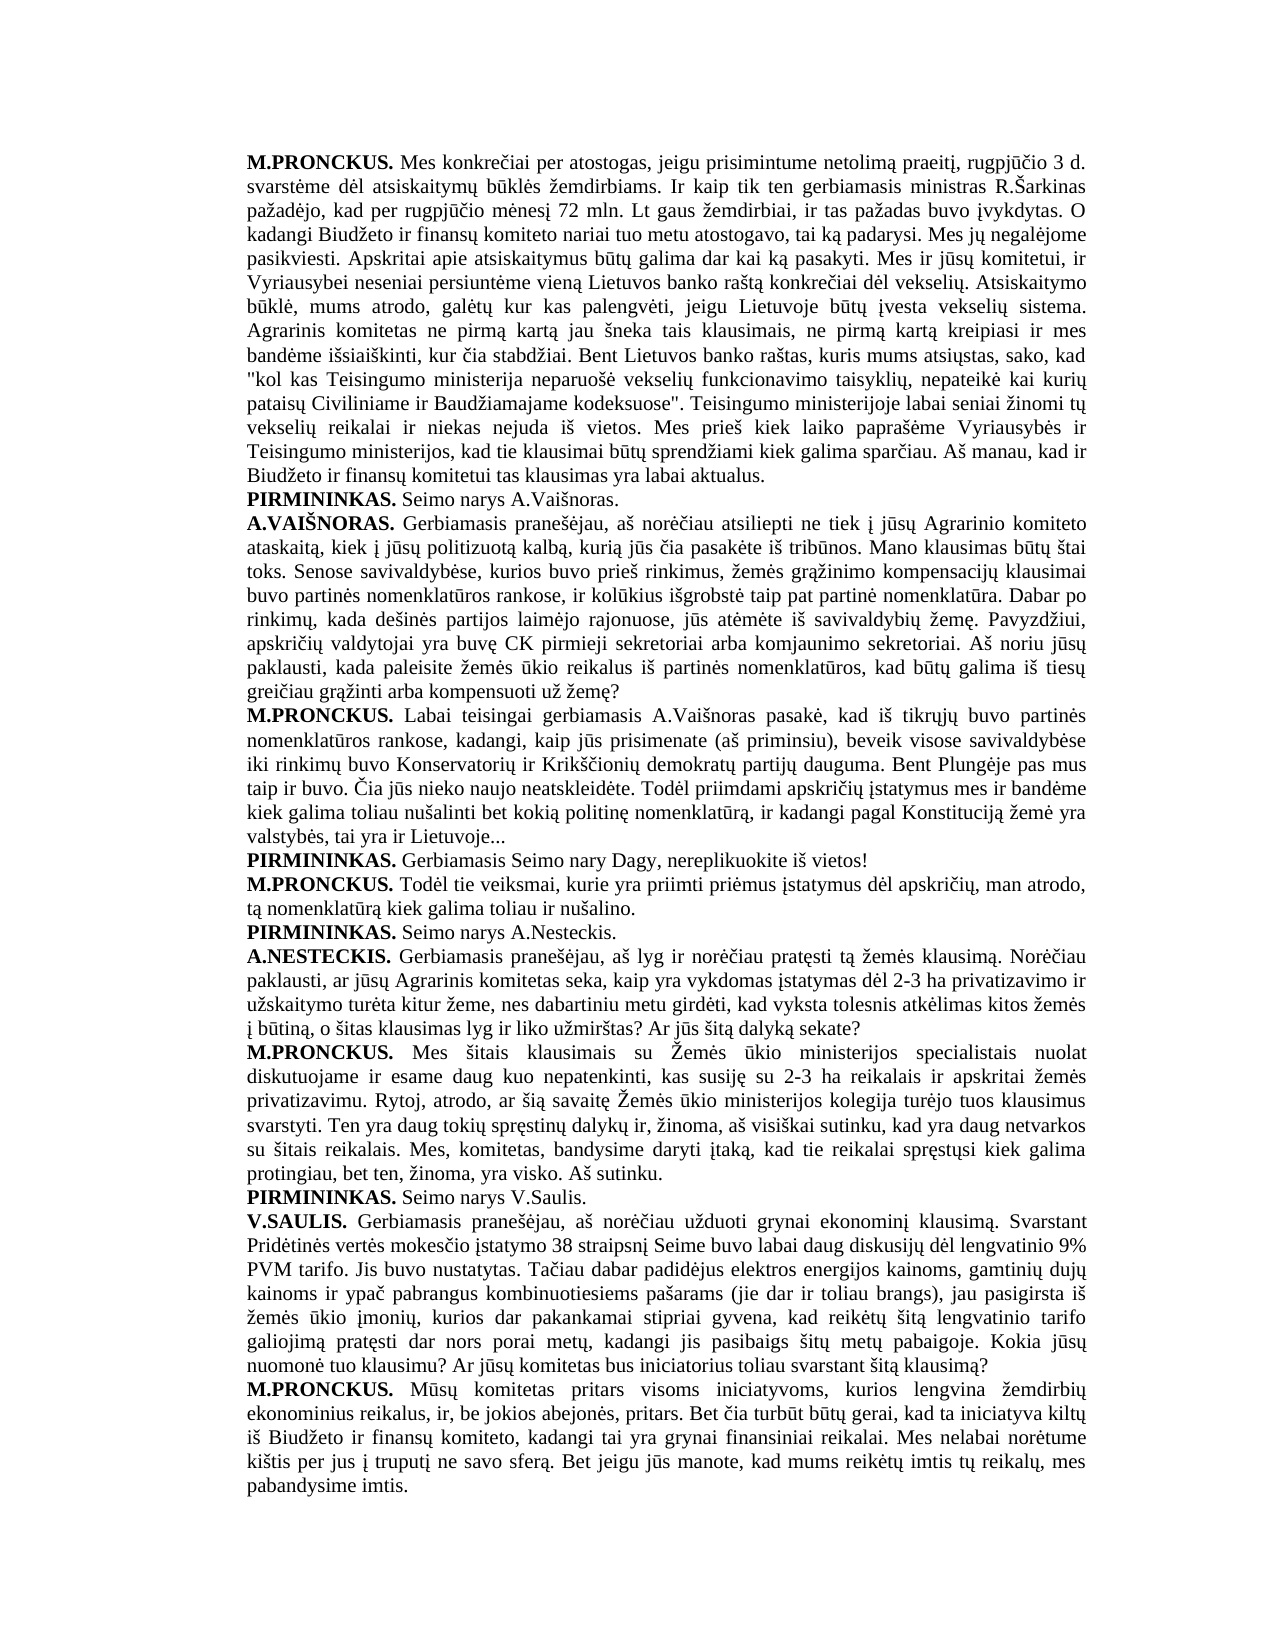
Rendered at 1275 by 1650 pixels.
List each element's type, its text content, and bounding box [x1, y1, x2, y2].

text V.SAULIS. Gerbiamasis pranešėjau, aš norėčiau užduoti grynai ekonominį klausimą. Svarstant Pridėtinės vertės mokesčio įstatymo 38 straipsnį Seime buvo labai daug diskusijų dėl lengvatinio 9% PVM tarifo. Jis buvo nustatytas. Tačiau dabar padidėjus elektros energijos kainoms, gamtinių dujų kainoms ir ypač pabrangus kombinuotiesiems pašarams (jie dar ir toliau brangs), jau pasigirsta iš žemės ūkio įmonių, kurios dar pakankamai stipriai gyvena, kad reikėtų šitą lengvatinio tarifo galiojimą pratęsti dar nors porai metų, kadangi jis pasibaigs šitų metų pabaigoje. Kokia jūsų nuomonė tuo klausimu? Ar jūsų komitetas bus iniciatorius toliau svarstant šitą klausimą? [247, 1209, 1087, 1377]
text PIRMININKAS. Seimo narys A.Vaišnoras. [247, 487, 1087, 511]
text M.PRONCKUS. Labai teisingai gerbiamasis A.Vaišnoras pasakė, kad iš tikrųjų buvo partinės nomenklatūros rankose, kadangi, kaip jūs prisimenate (aš priminsiu), beveik visose savivaldybėse iki rinkimų buvo Konservatorių ir Krikščionių demokratų partijų dauguma. Bent Plungėje pas mus taip ir buvo. Čia jūs nieko naujo neatskleidėte. Todėl priimdami apskričių įstatymus mes ir bandėme kiek galima toliau nušalinti bet kokią politinę nomenklatūrą, ir kadangi pagal Konstituciją žemė yra valstybės, tai yra ir Lietuvoje... [247, 703, 1087, 848]
text M.PRONCKUS. Todėl tie veiksmai, kurie yra priimti priėmus įstatymus dėl apskričių, man atrodo, tą nomenklatūrą kiek galima toliau ir nušalino. [247, 872, 1087, 920]
text PIRMININKAS. Seimo narys V.Saulis. [247, 1185, 1087, 1209]
text M.PRONCKUS. Mes konkrečiai per atostogas, jeigu prisimintume netolimą praeitį, rugpjūčio 3 d. svarstėme dėl atsiskaitymų būklės žemdirbiams. Ir kaip tik ten gerbiamasis ministras R.Šarkinas pažadėjo, kad per rugpjūčio mėnesį 72 mln. Lt gaus žemdirbiai, ir tas pažadas buvo įvykdytas. O kadangi Biudžeto ir finansų komiteto nariai tuo metu atostogavo, tai ką padarysi. Mes jų negalėjome pasikviesti. Apskritai apie atsiskaitymus būtų galima dar kai ką pasakyti. Mes ir jūsų komitetui, ir Vyriausybei neseniai persiuntėme vieną Lietuvos banko raštą konkrečiai dėl vekselių. Atsiskaitymo būklė, mums atrodo, galėtų kur kas palengvėti, jeigu Lietuvoje būtų įvesta vekselių sistema. Agrarinis komitetas ne pirmą kartą jau šneka tais klausimais, ne pirmą kartą kreipiasi ir mes bandėme išsiaiškinti, kur čia stabdžiai. Bent Lietuvos banko raštas, kuris mums atsiųstas, sako, kad "kol kas Teisingumo ministerija neparuošė vekselių funkcionavimo taisyklių, nepateikė kai kurių pataisų Civiliniame ir Baudžiamajame kodeksuose". Teisingumo ministerijoje labai seniai žinomi tų vekselių reikalai ir niekas nejuda iš vietos. Mes prieš kiek laiko paprašėme Vyriausybės ir Teisingumo ministerijos, kad tie klausimai būtų sprendžiami kiek galima sparčiau. Aš manau, kad ir Biudžeto ir finansų komitetui tas klausimas yra labai aktualus. [247, 150, 1087, 487]
text PIRMININKAS. Seimo narys A.Nesteckis. [247, 920, 1087, 944]
text A.NESTECKIS. Gerbiamasis pranešėjau, aš lyg ir norėčiau pratęsti tą žemės klausimą. Norėčiau paklausti, ar jūsų Agrarinis komitetas seka, kaip yra vykdomas įstatymas dėl 2-3 ha privatizavimo ir užskaitymo turėta kitur žeme, nes dabartiniu metu girdėti, kad vyksta tolesnis atkėlimas kitos žemės į būtiną, o šitas klausimas lyg ir liko užmirštas? Ar jūs šitą dalyką sekate? [247, 944, 1087, 1040]
text M.PRONCKUS. Mūsų komitetas pritars visoms iniciatyvoms, kurios lengvina žemdirbių ekonominius reikalus, ir, be jokios abejonės, pritars. Bet čia turbūt būtų gerai, kad ta iniciatyva kiltų iš Biudžeto ir finansų komiteto, kadangi tai yra grynai finansiniai reikalai. Mes nelabai norėtume kištis per jus į truputį ne savo sferą. Bet jeigu jūs manote, kad mums reikėtų imtis tų reikalų, mes pabandysime imtis. [247, 1377, 1087, 1497]
text A.VAIŠNORAS. Gerbiamasis pranešėjau, aš norėčiau atsiliepti ne tiek į jūsų Agrarinio komiteto ataskaitą, kiek į jūsų politizuotą kalbą, kurią jūs čia pasakėte iš tribūnos. Mano klausimas būtų štai toks. Senose savivaldybėse, kurios buvo prieš rinkimus, žemės grąžinimo kompensacijų klausimai buvo partinės nomenklatūros rankose, ir kolūkius išgrobstė taip pat partinė nomenklatūra. Dabar po rinkimų, kada dešinės partijos laimėjo rajonuose, jūs atėmėte iš savivaldybių žemę. Pavyzdžiui, apskričių valdytojai yra buvę CK pirmieji sekretoriai arba komjaunimo sekretoriai. Aš noriu jūsų paklausti, kada paleisite žemės ūkio reikalus iš partinės nomenklatūros, kad būtų galima iš tiesų greičiau grąžinti arba kompensuoti už žemę? [247, 511, 1087, 703]
text PIRMININKAS. Gerbiamasis Seimo nary Dagy, nereplikuokite iš vietos! [247, 848, 1087, 872]
text M.PRONCKUS. Mes šitais klausimais su Žemės ūkio ministerijos specialistais nuolat diskutuojame ir esame daug kuo nepatenkinti, kas susiję su 2-3 ha reikalais ir apskritai žemės privatizavimu. Rytoj, atrodo, ar šią savaitę Žemės ūkio ministerijos kolegija turėjo tuos klausimus svarstyti. Ten yra daug tokių spręstinų dalykų ir, žinoma, aš visiškai sutinku, kad yra daug netvarkos su šitais reikalais. Mes, komitetas, bandysime daryti įtaką, kad tie reikalai spręstųsi kiek galima protingiau, bet ten, žinoma, yra visko. Aš sutinku. [247, 1040, 1087, 1185]
